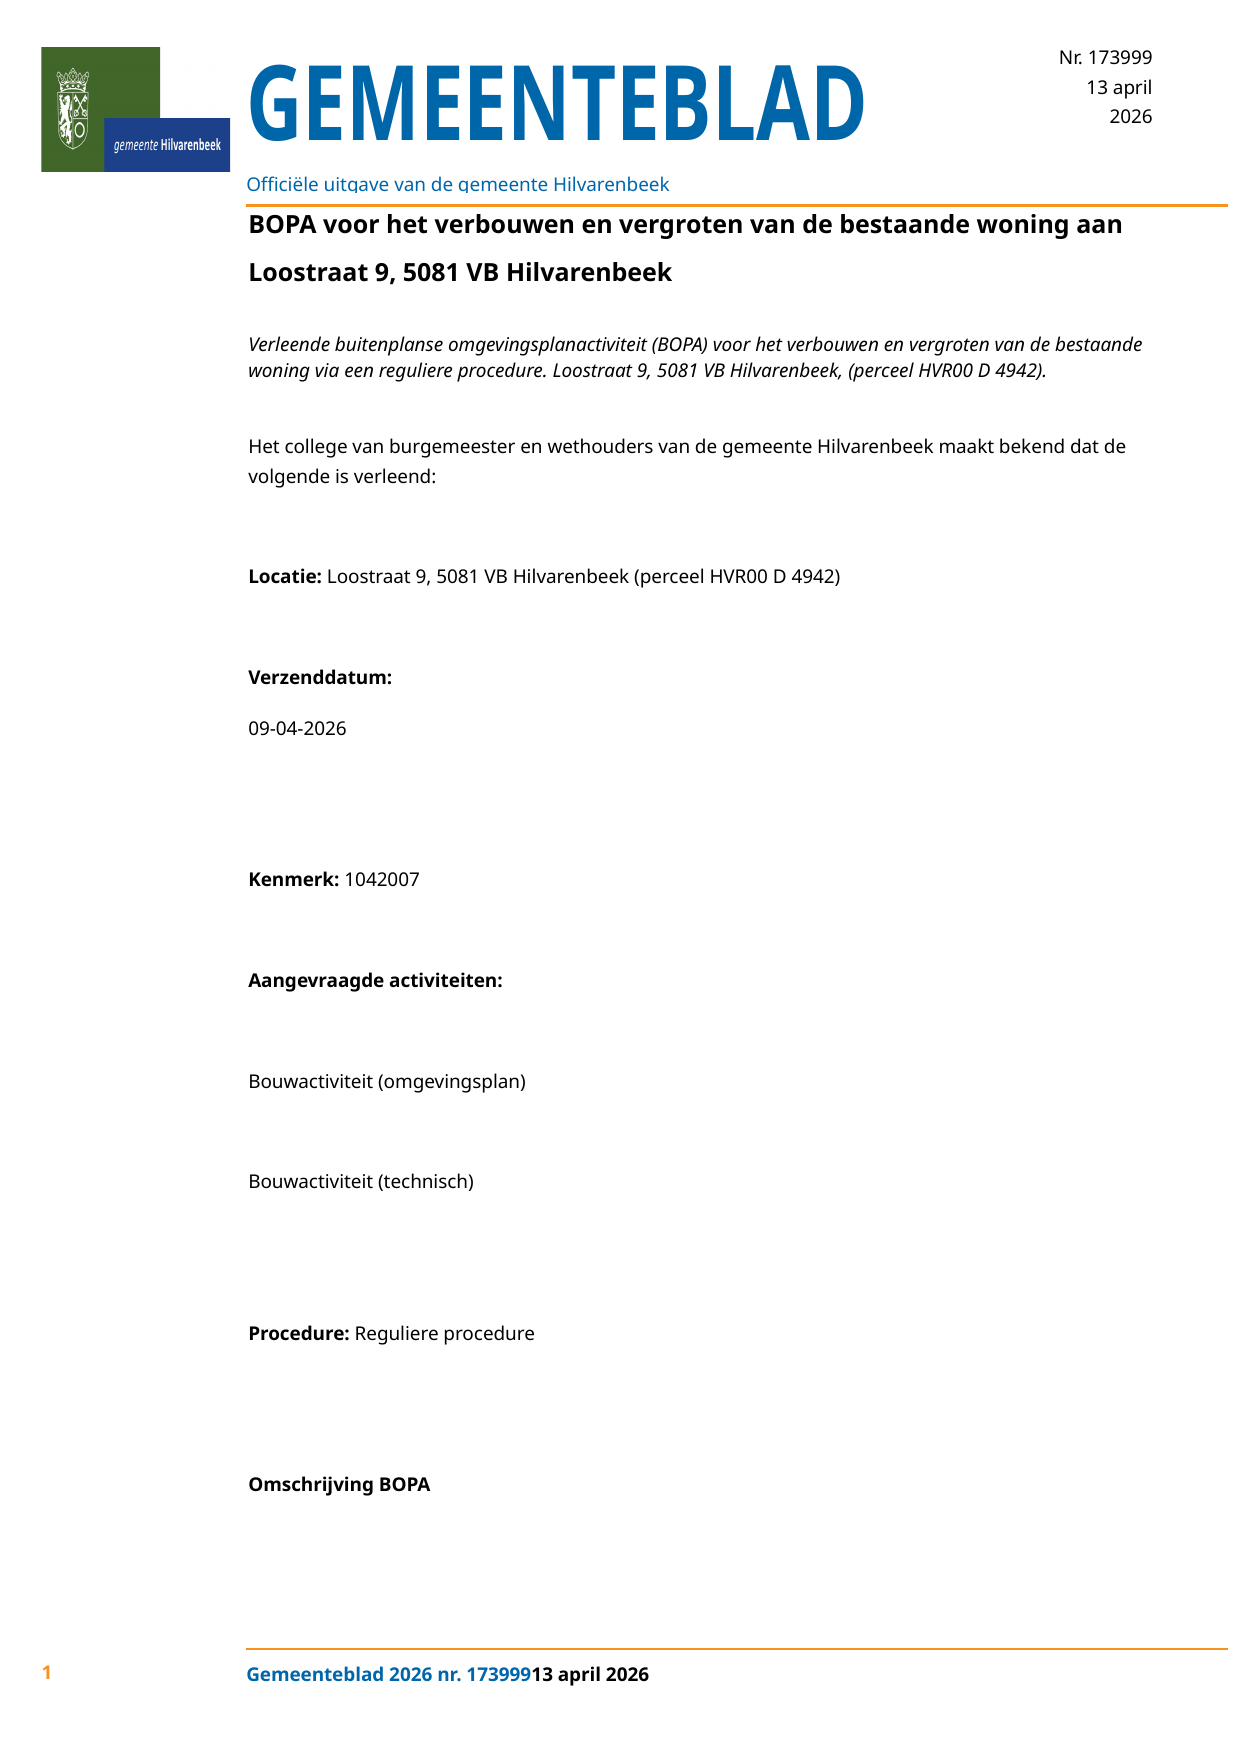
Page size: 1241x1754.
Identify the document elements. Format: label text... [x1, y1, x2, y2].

text Bouwactiviteit (technisch) [248, 1169, 1152, 1194]
text Procedure: Reguliere procedure [248, 1320, 1152, 1346]
picture [41, 47, 231, 172]
text Het college van burgemeester en wethouders van de gemeente Hilvarenbeek maakt bekend dat de volgende is verleend: [248, 433, 1152, 489]
text Kenmerk: 1042007 [248, 866, 1152, 892]
text 09-04-2026 [248, 715, 1152, 741]
text Locatie: Loostraat 9, 5081 VB Hilvarenbeek (perceel HVR00 D 4942) [248, 564, 1152, 589]
text Aangevraagde activiteiten: [248, 967, 1152, 993]
text Verzenddatum: [248, 664, 1152, 690]
text Omschrijving BOPA [248, 1471, 1152, 1497]
text Bouwactiviteit (omgevingsplan) [248, 1068, 1152, 1094]
text Verleende buitenplanse omgevingsplanactiviteit (BOPA) voor het verbouwen en vergroten van de bestaande woning via een reguliere procedure. Loostraat 9, 5081 VB Hilvarenbeek, (perceel HVR00 D 4942). [248, 331, 1152, 383]
text BOPA voor het verbouwen en vergroten van de bestaande woning aan Loostraat 9, 5081 VB Hilvarenbeek [248, 207, 1152, 288]
